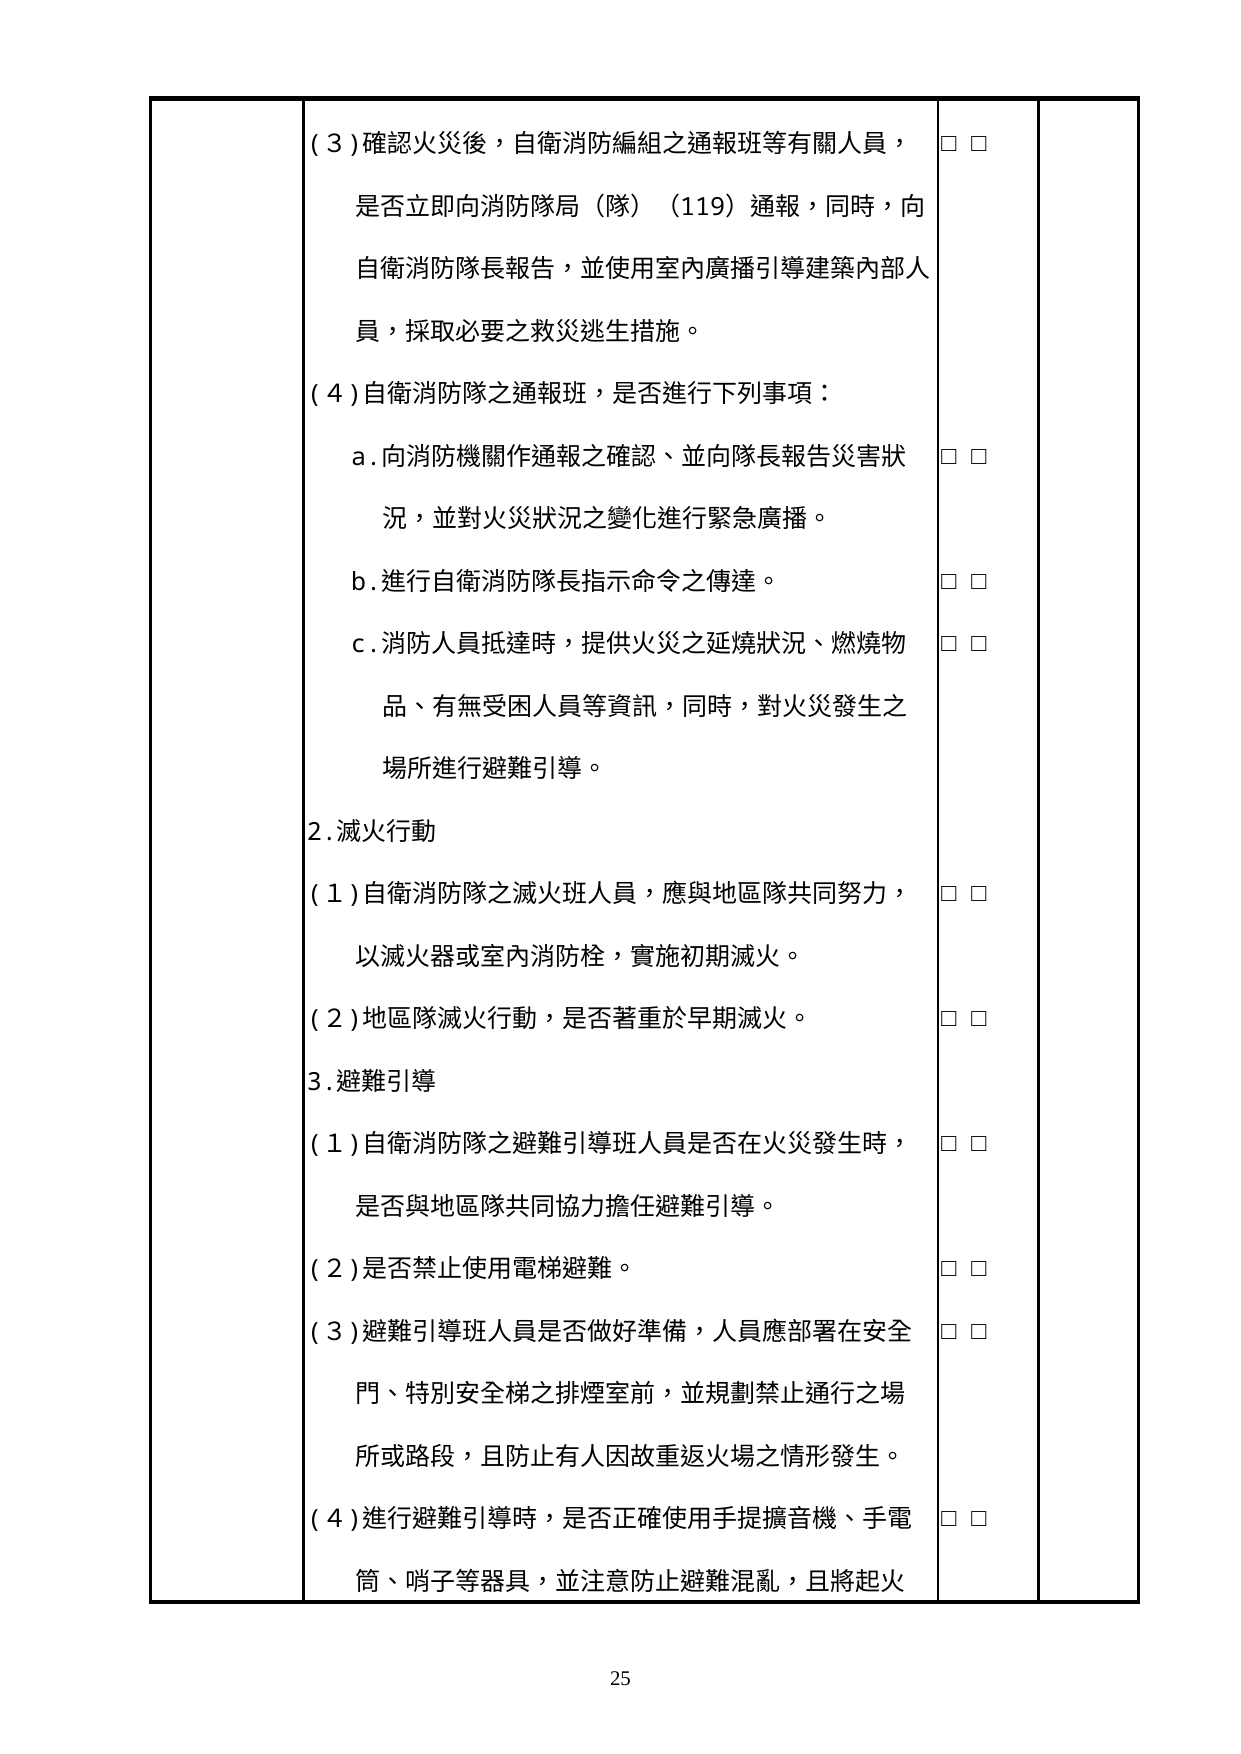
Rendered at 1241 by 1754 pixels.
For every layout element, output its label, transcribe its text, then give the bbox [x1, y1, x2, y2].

table_cell [152, 101, 302, 1600]
table_cell □ □ □ □ □ □ □ □ □ □ □ □ □ □ □ □ □ □ □ □ □ □ □ □ □ □ □ □ □ [939, 101, 1037, 1600]
table_cell [1040, 101, 1137, 1600]
table_cell (３)確認火災後，自衛消防編組之通報班等有關人員，是否立即向消防隊局（隊）（119）通報，同時，向自衛消防隊長報告，並使用室內廣播引導建築內部人員，採取必要之救災逃生措施。 (４)自衛消防隊之通報班，是否進行下列事項： a.向消防機關作通報之確認、並向隊長報告災害狀況，並對火災狀況之變化進行緊急廣播。 b.進行自衛消防隊長指示命令之傳達。 c.消防人員抵達時，提供火災之延燒狀況、燃燒物品、有無受困人員等資訊，同時，對火災發生之場所進行避難引導。 2.滅火行動 (１)自衛消防隊之滅火班人員，應與地區隊共同努力，以滅火器或室內消防栓，實施初期滅火。 (２)地區隊滅火行動，是否著重於早期滅火。 3.避難引導 (１)自衛消防隊之避難引導班人員是否在火災發生時，是否與地區隊共同協力擔任避難引導。 (２)是否禁止使用電梯避難。 (３)避難引導班人員是否做好準備，人員應部署在安全門、特別安全梯之排煙室前，並規劃禁止通行之場所或路段，且防止有人因故重返火場之情形發生。 (４)進行避難引導時，是否正確使用手提擴音機、手電筒、哨子等器具，並注意防止避難混亂，且將起火 [305, 101, 937, 1600]
